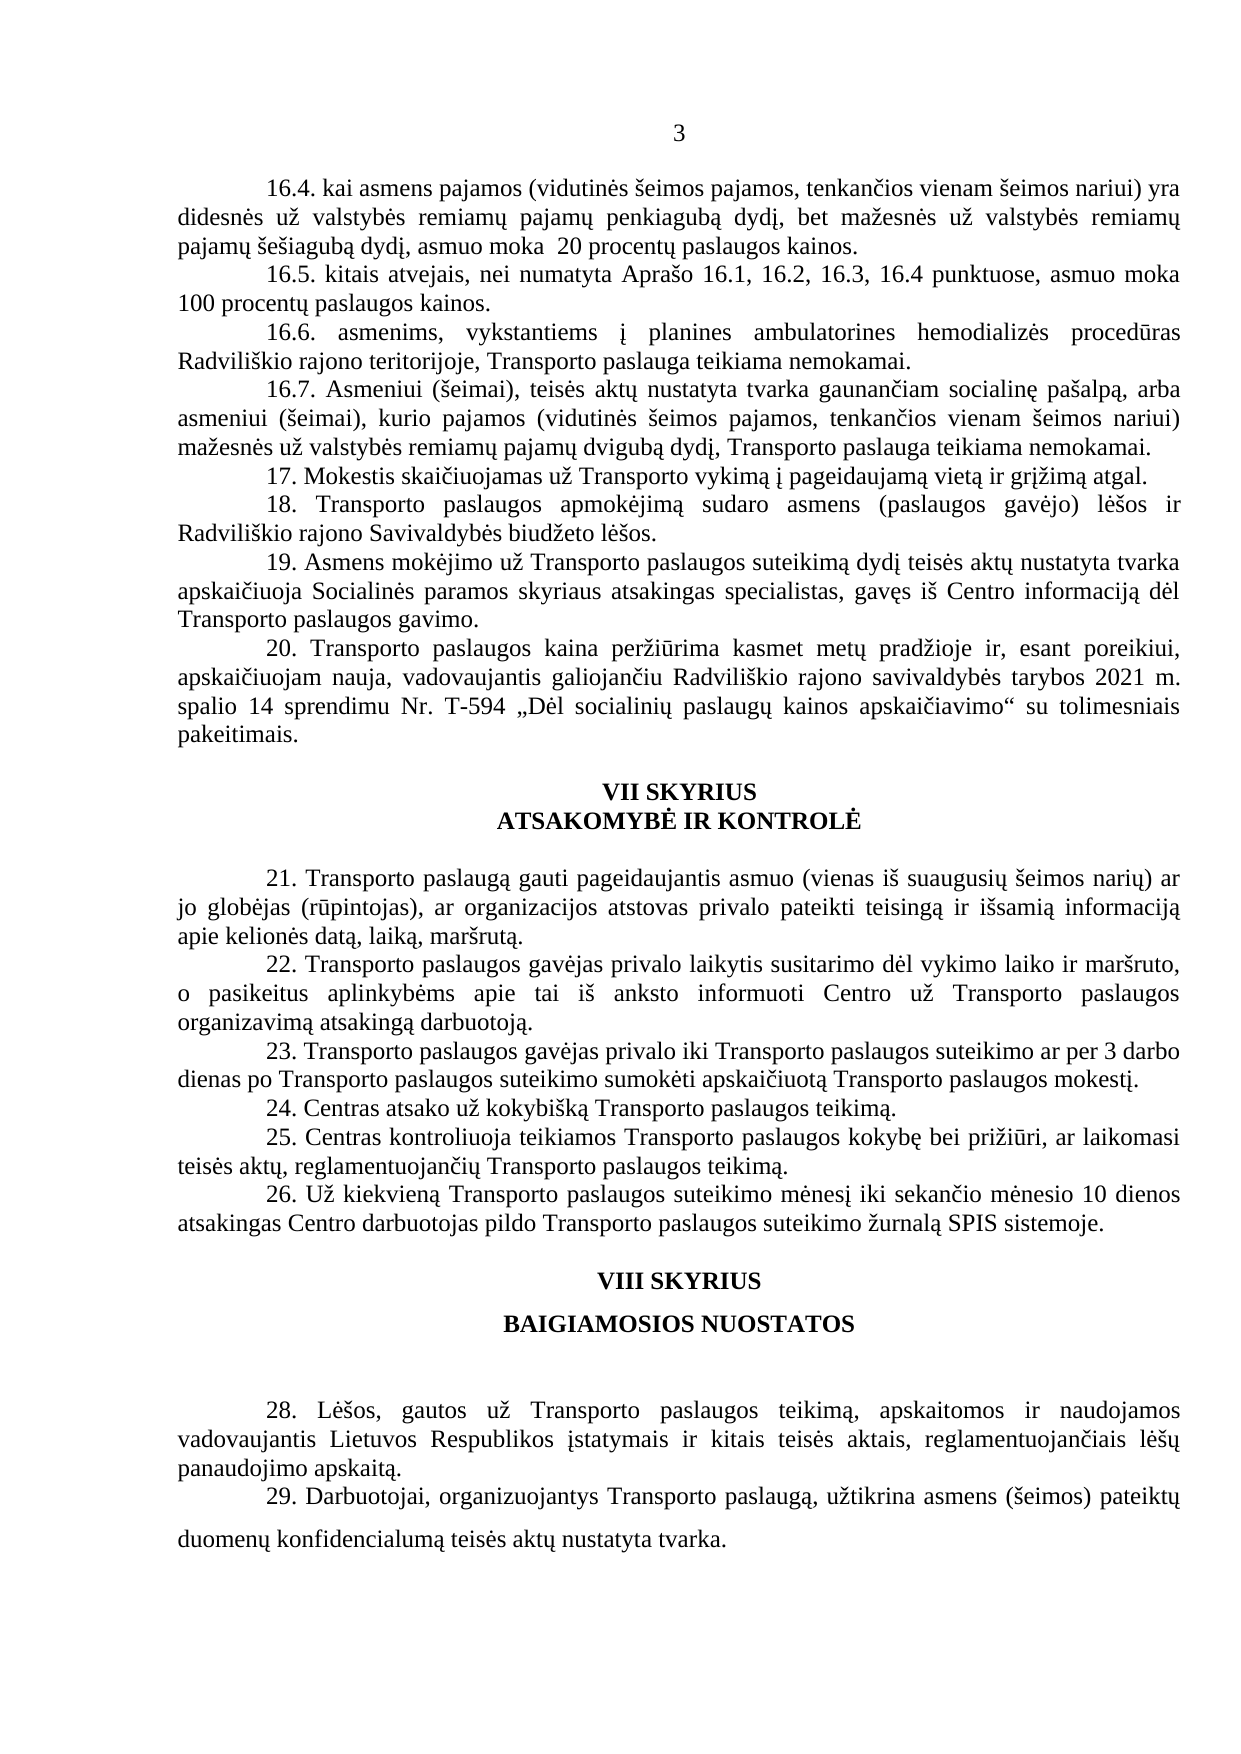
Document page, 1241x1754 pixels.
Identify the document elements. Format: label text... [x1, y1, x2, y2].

text 23. Transporto paslaugos gavėjas privalo iki Transporto paslaugos suteikimo ar per 3 darbo dienas po Transporto paslaugos suteikimo sumokėti apskaičiuotą Transporto paslaugos mokestį. [177, 1036, 1181, 1093]
text VIII SKYRIUS [177, 1266, 1181, 1309]
text 22. Transporto paslaugos gavėjas privalo laikytis susitarimo dėl vykimo laiko ir maršruto, o pasikeitus aplinkybėms apie tai iš anksto informuoti Centro už Transporto paslaugos organizavimą atsakingą darbuotoją. [177, 949, 1181, 1036]
text 17. Mokestis skaičiuojamas už Transporto vykimą į pageidaujamą vietą ir grįžimą atgal. [177, 461, 1181, 489]
text 25. Centras kontroliuoja teikiamos Transporto paslaugos kokybę bei prižiūri, ar laikomasi teisės aktų, reglamentuojančių Transporto paslaugos teikimą. [177, 1122, 1181, 1179]
text VII SKYRIUS [177, 777, 1181, 806]
text 28. Lėšos, gautos už Transporto paslaugos teikimą, apskaitomos ir naudojamos vadovaujantis Lietuvos Respublikos įstatymais ir kitais teisės aktais, reglamentuojančiais lėšų panaudojimo apskaitą. [177, 1395, 1181, 1481]
text 19. Asmens mokėjimo už Transporto paslaugos suteikimą dydį teisės aktų nustatyta tvarka apskaičiuoja Socialinės paramos skyriaus atsakingas specialistas, gavęs iš Centro informaciją dėl Transporto paslaugos gavimo. [177, 547, 1181, 633]
text BAIGIAMOSIOS NUOSTATOS [177, 1309, 1181, 1352]
text 26. Už kiekvieną Transporto paslaugos suteikimo mėnesį iki sekančio mėnesio 10 dienos atsakingas Centro darbuotojas pildo Transporto paslaugos suteikimo žurnalą SPIS sistemoje. [177, 1179, 1181, 1237]
text 29. Darbuotojai, organizuojantys Transporto paslaugą, užtikrina asmens (šeimos) pateiktų duomenų konfidencialumą teisės aktų nustatyta tvarka. [177, 1481, 1181, 1553]
text 16.7. Asmeniui (šeimai), teisės aktų nustatyta tvarka gaunančiam socialinę pašalpą, arba asmeniui (šeimai), kurio pajamos (vidutinės šeimos pajamos, tenkančios vienam šeimos nariui) mažesnės už valstybės remiamų pajamų dvigubą dydį, Transporto paslauga teikiama nemokamai. [177, 374, 1181, 461]
text 24. Centras atsako už kokybišką Transporto paslaugos teikimą. [177, 1093, 1181, 1122]
text 21. Transporto paslaugą gauti pageidaujantis asmuo (vienas iš suaugusių šeimos narių) ar jo globėjas (rūpintojas), ar organizacijos atstovas privalo pateikti teisingą ir išsamią informaciją apie kelionės datą, laiką, maršrutą. [177, 863, 1181, 949]
text 20. Transporto paslaugos kaina peržiūrima kasmet metų pradžioje ir, esant poreikiui, apskaičiuojam nauja, vadovaujantis galiojančiu Radviliškio rajono savivaldybės tarybos 2021 m. spalio 14 sprendimu Nr. T-594 „Dėl socialinių paslaugų kainos apskaičiavimo“ su tolimesniais pakeitimais. [177, 633, 1181, 748]
text ATSAKOMYBĖ IR KONTROLĖ [177, 806, 1181, 834]
text 16.5. kitais atvejais, nei numatyta Aprašo 16.1, 16.2, 16.3, 16.4 punktuose, asmuo moka 100 procentų paslaugos kainos. [177, 259, 1181, 317]
text 18. Transporto paslaugos apmokėjimą sudaro asmens (paslaugos gavėjo) lėšos ir Radviliškio rajono Savivaldybės biudžeto lėšos. [177, 489, 1181, 547]
text 16.4. kai asmens pajamos (vidutinės šeimos pajamos, tenkančios vienam šeimos nariui) yra didesnės už valstybės remiamų pajamų penkiagubą dydį, bet mažesnės už valstybės remiamų pajamų šešiagubą dydį, asmuo moka 20 procentų paslaugos kainos. [177, 173, 1181, 259]
text 16.6. asmenims, vykstantiems į planines ambulatorines hemodializės procedūras Radviliškio rajono teritorijoje, Transporto paslauga teikiama nemokamai. [177, 317, 1181, 374]
